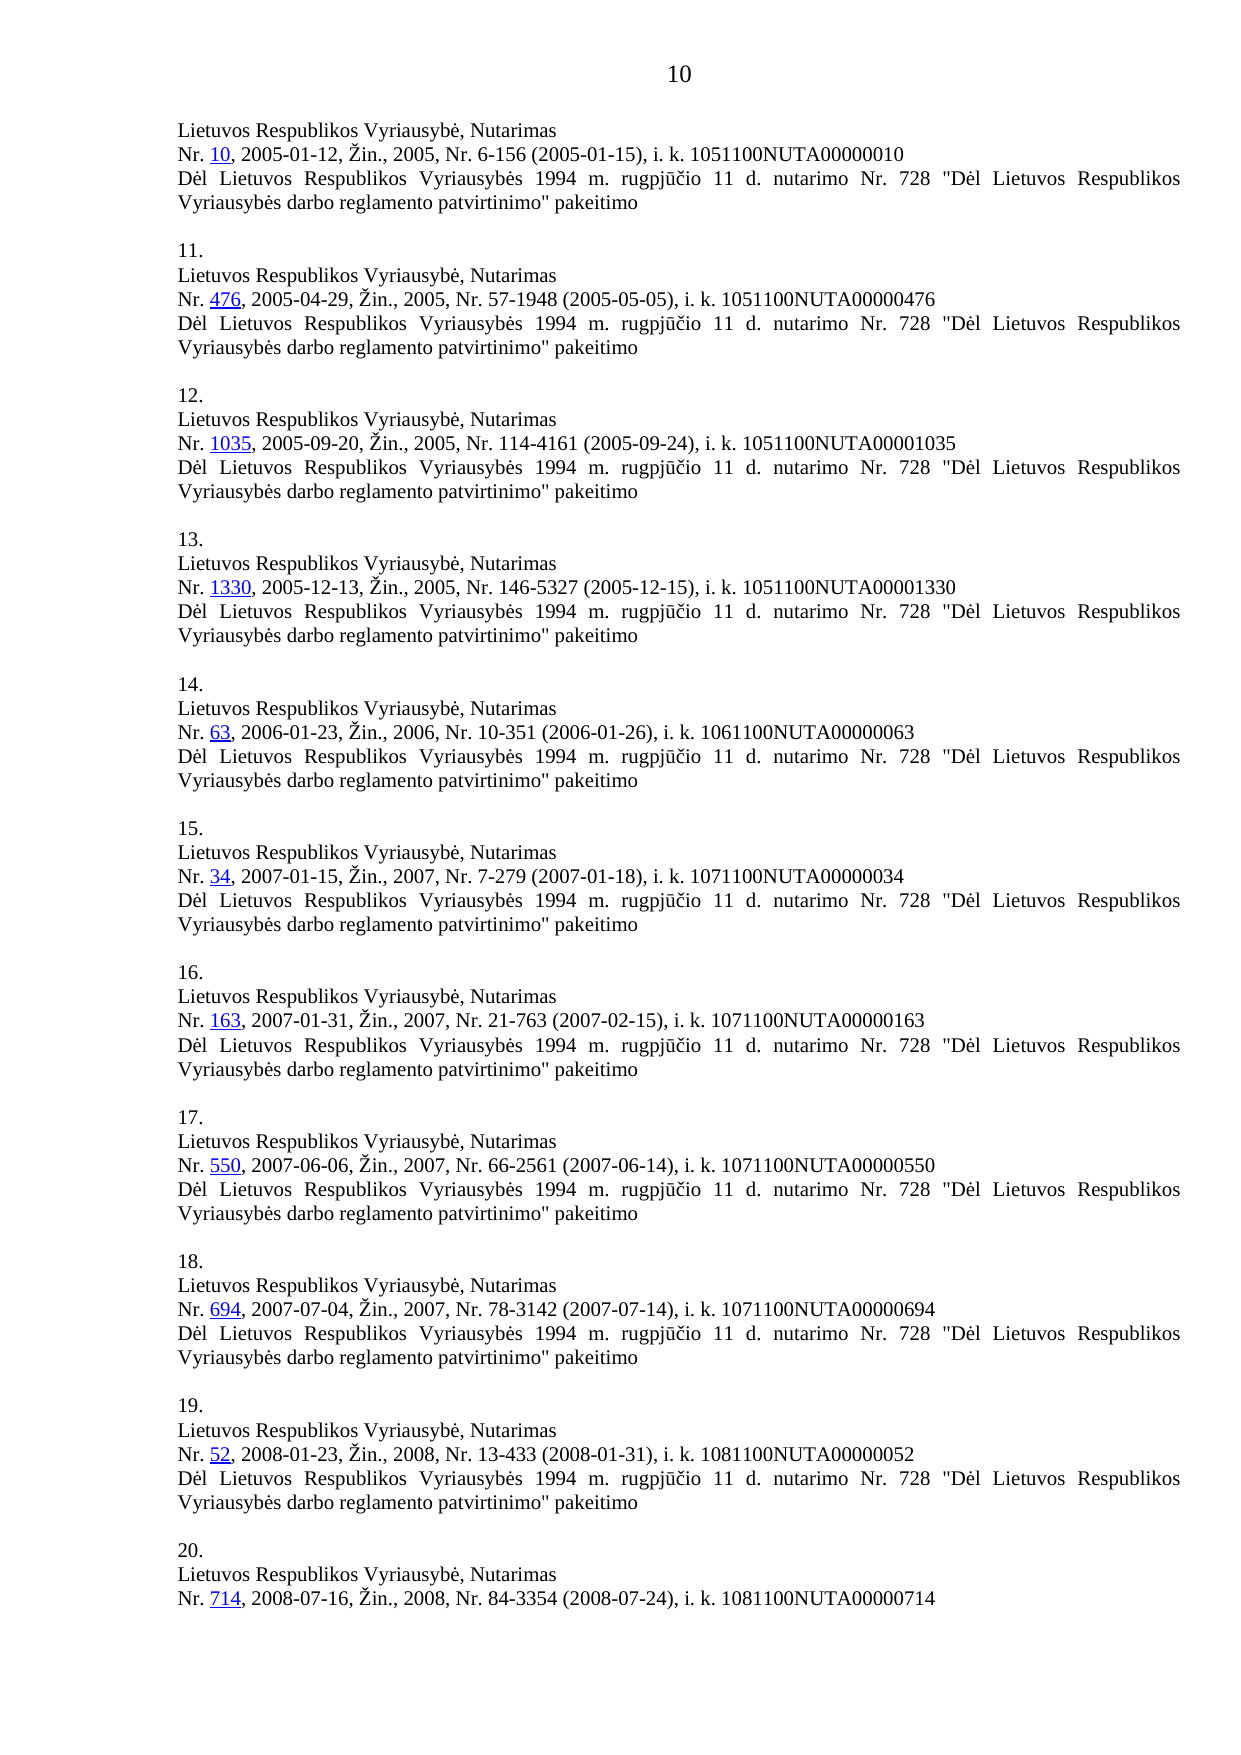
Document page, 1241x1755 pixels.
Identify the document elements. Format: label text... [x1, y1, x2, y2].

text Nr. 63, 2006-01-23, Žin., 2006, Nr. 10-351 (2006-01-26), i. k. 1061100NUTA00000063 [177, 720, 1181, 744]
text Nr. 476, 2005-04-29, Žin., 2005, Nr. 57-1948 (2005-05-05), i. k. 1051100NUTA00000476 [177, 287, 1181, 311]
text Dėl Lietuvos Respublikos Vyriausybės 1994 m. rugpjūčio 11 d. nutarimo Nr. 728 "Dėl Lietuvos Respublikos Vyriausybės darbo reglamento patvirtinimo" pakeitimo [177, 1321, 1181, 1369]
text Lietuvos Respublikos Vyriausybė, Nutarimas [177, 1562, 1181, 1586]
text Lietuvos Respublikos Vyriausybė, Nutarimas [177, 118, 1181, 142]
text Nr. 694, 2007-07-04, Žin., 2007, Nr. 78-3142 (2007-07-14), i. k. 1071100NUTA00000694 [177, 1297, 1181, 1321]
text Dėl Lietuvos Respublikos Vyriausybės 1994 m. rugpjūčio 11 d. nutarimo Nr. 728 "Dėl Lietuvos Respublikos Vyriausybės darbo reglamento patvirtinimo" pakeitimo [177, 166, 1181, 214]
text Nr. 163, 2007-01-31, Žin., 2007, Nr. 21-763 (2007-02-15), i. k. 1071100NUTA00000163 [177, 1008, 1181, 1032]
text Dėl Lietuvos Respublikos Vyriausybės 1994 m. rugpjūčio 11 d. nutarimo Nr. 728 "Dėl Lietuvos Respublikos Vyriausybės darbo reglamento patvirtinimo" pakeitimo [177, 455, 1181, 503]
text Nr. 714, 2008-07-16, Žin., 2008, Nr. 84-3354 (2008-07-24), i. k. 1081100NUTA00000714 [177, 1586, 1181, 1610]
text 11. [177, 238, 1181, 262]
text Lietuvos Respublikos Vyriausybė, Nutarimas [177, 551, 1181, 575]
text Dėl Lietuvos Respublikos Vyriausybės 1994 m. rugpjūčio 11 d. nutarimo Nr. 728 "Dėl Lietuvos Respublikos Vyriausybės darbo reglamento patvirtinimo" pakeitimo [177, 888, 1181, 936]
text Nr. 1035, 2005-09-20, Žin., 2005, Nr. 114-4161 (2005-09-24), i. k. 1051100NUTA00001035 [177, 431, 1181, 455]
text 20. [177, 1538, 1181, 1562]
text 15. [177, 816, 1181, 840]
text Lietuvos Respublikos Vyriausybė, Nutarimas [177, 262, 1181, 287]
text Dėl Lietuvos Respublikos Vyriausybės 1994 m. rugpjūčio 11 d. nutarimo Nr. 728 "Dėl Lietuvos Respublikos Vyriausybės darbo reglamento patvirtinimo" pakeitimo [177, 1177, 1181, 1225]
text Nr. 52, 2008-01-23, Žin., 2008, Nr. 13-433 (2008-01-31), i. k. 1081100NUTA00000052 [177, 1442, 1181, 1466]
text Lietuvos Respublikos Vyriausybė, Nutarimas [177, 1273, 1181, 1297]
text Nr. 10, 2005-01-12, Žin., 2005, Nr. 6-156 (2005-01-15), i. k. 1051100NUTA00000010 [177, 142, 1181, 166]
text 13. [177, 527, 1181, 551]
text Lietuvos Respublikos Vyriausybė, Nutarimas [177, 840, 1181, 864]
text Nr. 1330, 2005-12-13, Žin., 2005, Nr. 146-5327 (2005-12-15), i. k. 1051100NUTA00001330 [177, 575, 1181, 599]
text Dėl Lietuvos Respublikos Vyriausybės 1994 m. rugpjūčio 11 d. nutarimo Nr. 728 "Dėl Lietuvos Respublikos Vyriausybės darbo reglamento patvirtinimo" pakeitimo [177, 1466, 1181, 1514]
text 14. [177, 672, 1181, 696]
text Nr. 34, 2007-01-15, Žin., 2007, Nr. 7-279 (2007-01-18), i. k. 1071100NUTA00000034 [177, 864, 1181, 888]
text Lietuvos Respublikos Vyriausybė, Nutarimas [177, 407, 1181, 431]
text Dėl Lietuvos Respublikos Vyriausybės 1994 m. rugpjūčio 11 d. nutarimo Nr. 728 "Dėl Lietuvos Respublikos Vyriausybės darbo reglamento patvirtinimo" pakeitimo [177, 744, 1181, 792]
text 17. [177, 1105, 1181, 1129]
text Dėl Lietuvos Respublikos Vyriausybės 1994 m. rugpjūčio 11 d. nutarimo Nr. 728 "Dėl Lietuvos Respublikos Vyriausybės darbo reglamento patvirtinimo" pakeitimo [177, 599, 1181, 647]
text Nr. 550, 2007-06-06, Žin., 2007, Nr. 66-2561 (2007-06-14), i. k. 1071100NUTA00000550 [177, 1153, 1181, 1177]
text 12. [177, 383, 1181, 407]
text Dėl Lietuvos Respublikos Vyriausybės 1994 m. rugpjūčio 11 d. nutarimo Nr. 728 "Dėl Lietuvos Respublikos Vyriausybės darbo reglamento patvirtinimo" pakeitimo [177, 1032, 1181, 1081]
text 16. [177, 960, 1181, 984]
text Lietuvos Respublikos Vyriausybė, Nutarimas [177, 984, 1181, 1008]
text Lietuvos Respublikos Vyriausybė, Nutarimas [177, 1129, 1181, 1153]
text 19. [177, 1393, 1181, 1417]
text 18. [177, 1249, 1181, 1273]
text Dėl Lietuvos Respublikos Vyriausybės 1994 m. rugpjūčio 11 d. nutarimo Nr. 728 "Dėl Lietuvos Respublikos Vyriausybės darbo reglamento patvirtinimo" pakeitimo [177, 311, 1181, 359]
text Lietuvos Respublikos Vyriausybė, Nutarimas [177, 1417, 1181, 1442]
text Lietuvos Respublikos Vyriausybė, Nutarimas [177, 696, 1181, 720]
